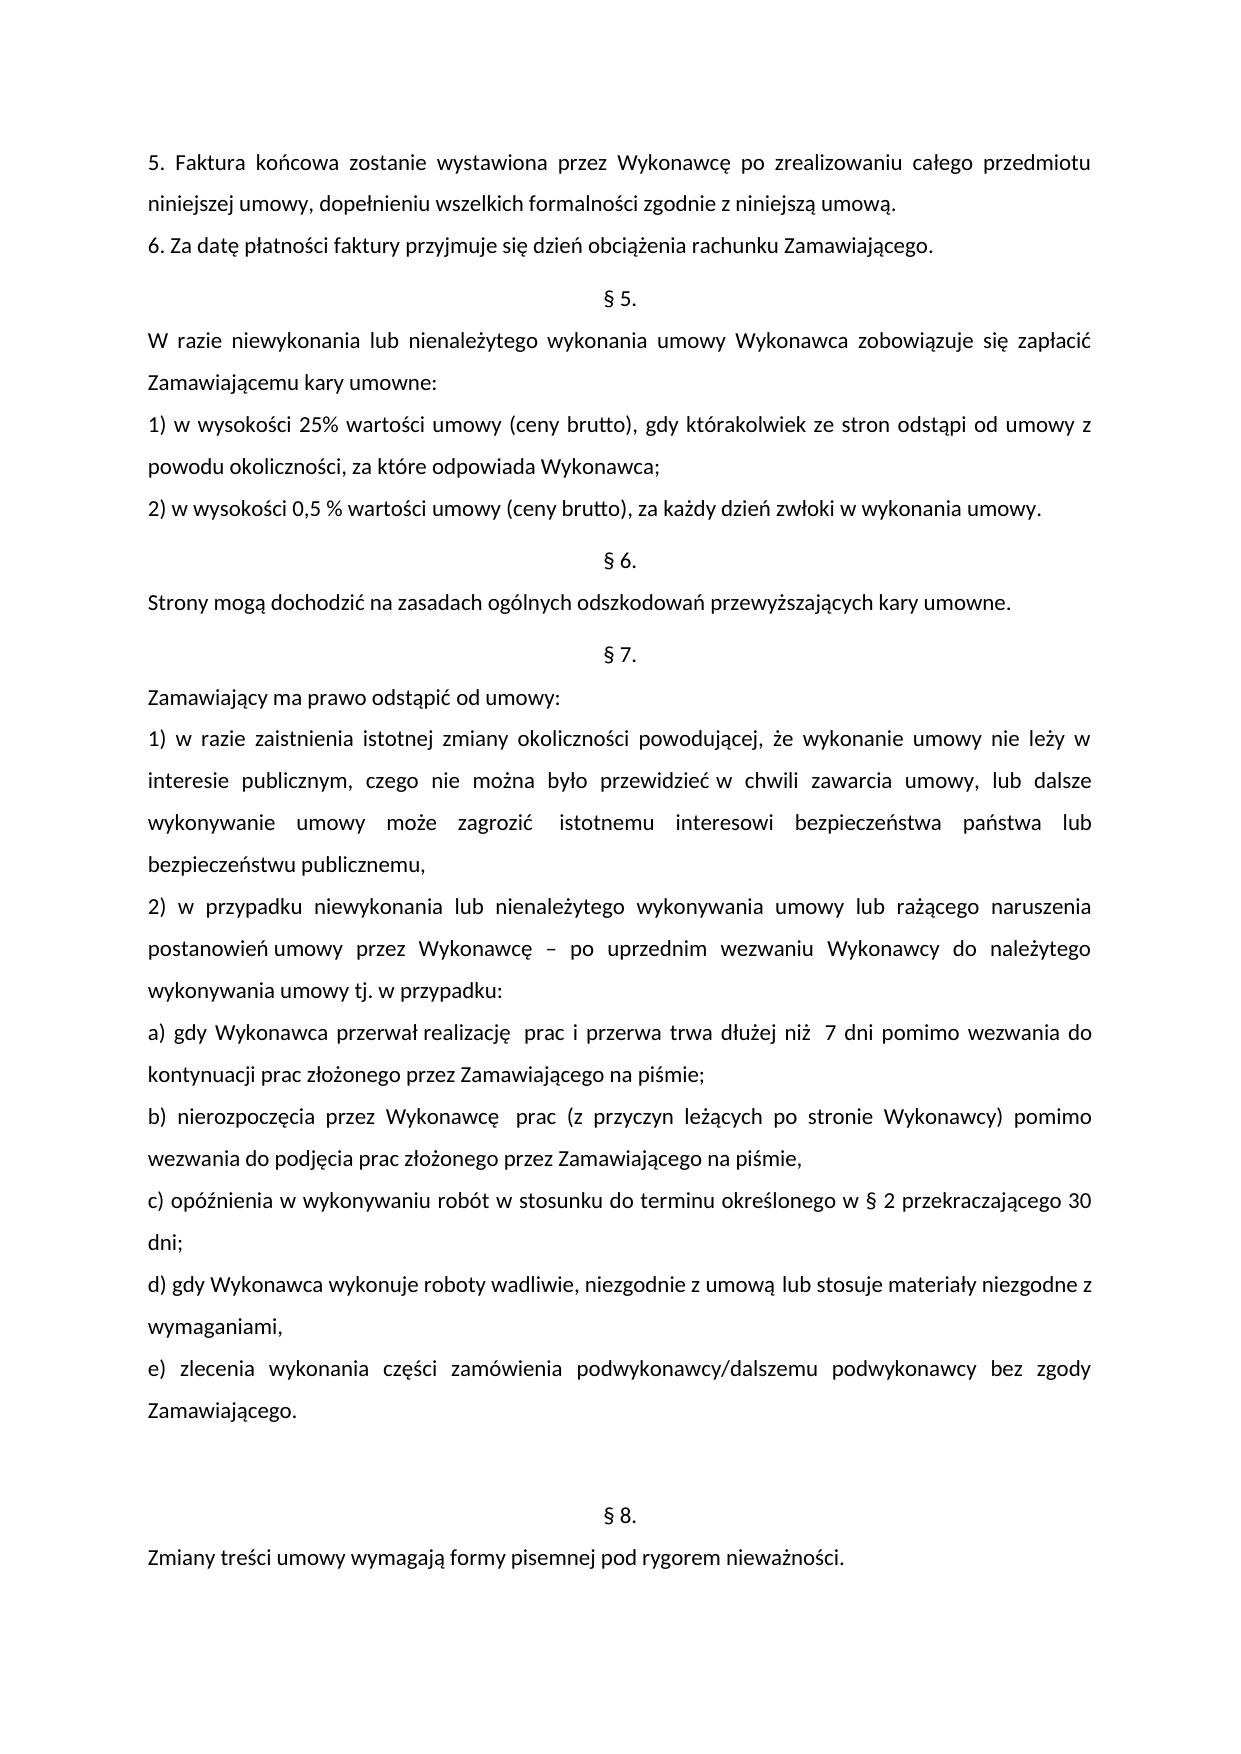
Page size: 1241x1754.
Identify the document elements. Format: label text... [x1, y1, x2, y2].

text 6. Za datę płatności faktury przyjmuje się dzień obciążenia rachunku Zamawiającego. [148, 232, 1093, 259]
text § 6. [148, 546, 1093, 574]
text c) opóźnienia w wykonywaniu robót w stosunku do terminu określonego w § 2 przekraczającego 30 dni; [148, 1186, 1093, 1256]
text Zamawiający ma prawo odstąpić od umowy: [148, 683, 1093, 711]
text d) gdy Wykonawca wykonuje roboty wadliwie, niezgodnie z umową lub stosuje materiały niezgodne z wymaganiami, [148, 1270, 1093, 1340]
text a) gdy Wykonawca przerwał realizację prac i przerwa trwa dłużej niż 7 dni pomimo wezwania do kontynuacji prac złożonego przez Zamawiającego na piśmie; [148, 1018, 1093, 1088]
text § 8. [148, 1501, 1093, 1529]
text § 5. [148, 284, 1093, 312]
text Strony mogą dochodzić na zasadach ogólnych odszkodowań przewyższających kary umowne. [148, 588, 1093, 616]
text b) nierozpoczęcia przez Wykonawcę prac (z przyczyn leżących po stronie Wykonawcy) pomimo wezwania do podjęcia prac złożonego przez Zamawiającego na piśmie, [148, 1102, 1093, 1172]
text e) zlecenia wykonania części zamówienia podwykonawcy/dalszemu podwykonawcy bez zgody Zamawiającego. [148, 1354, 1093, 1424]
text Zmiany treści umowy wymagają formy pisemnej pod rygorem nieważności. [148, 1543, 1093, 1571]
text 2) w wysokości 0,5 % wartości umowy (ceny brutto), za każdy dzień zwłoki w wykonania umowy. [148, 494, 1093, 522]
text 5. Faktura końcowa zostanie wystawiona przez Wykonawcę po zrealizowaniu całego przedmiotu niniejszej umowy, dopełnieniu wszelkich formalności zgodnie z niniejszą umową. [148, 148, 1093, 218]
text 1) w razie zaistnienia istotnej zmiany okoliczności powodującej, że wykonanie umowy nie leży w interesie publicznym, czego nie można było przewidzieć w chwili zawarcia umowy, lub dalsze wykonywanie umowy może zagrozić istotnemu interesowi bezpieczeństwa państwa lub bezpieczeństwu publicznemu, [148, 724, 1093, 878]
text 2) w przypadku niewykonania lub nienależytego wykonywania umowy lub rażącego naruszenia postanowień umowy przez Wykonawcę – po uprzednim wezwaniu Wykonawcy do należytego wykonywania umowy tj. w przypadku: [148, 892, 1093, 1004]
text W razie niewykonania lub nienależytego wykonania umowy Wykonawca zobowiązuje się zapłacić Zamawiającemu kary umowne: [148, 326, 1093, 396]
text 1) w wysokości 25% wartości umowy (ceny brutto), gdy którakolwiek ze stron odstąpi od umowy z powodu okoliczności, za które odpowiada Wykonawca; [148, 410, 1093, 480]
text § 7. [148, 641, 1093, 669]
